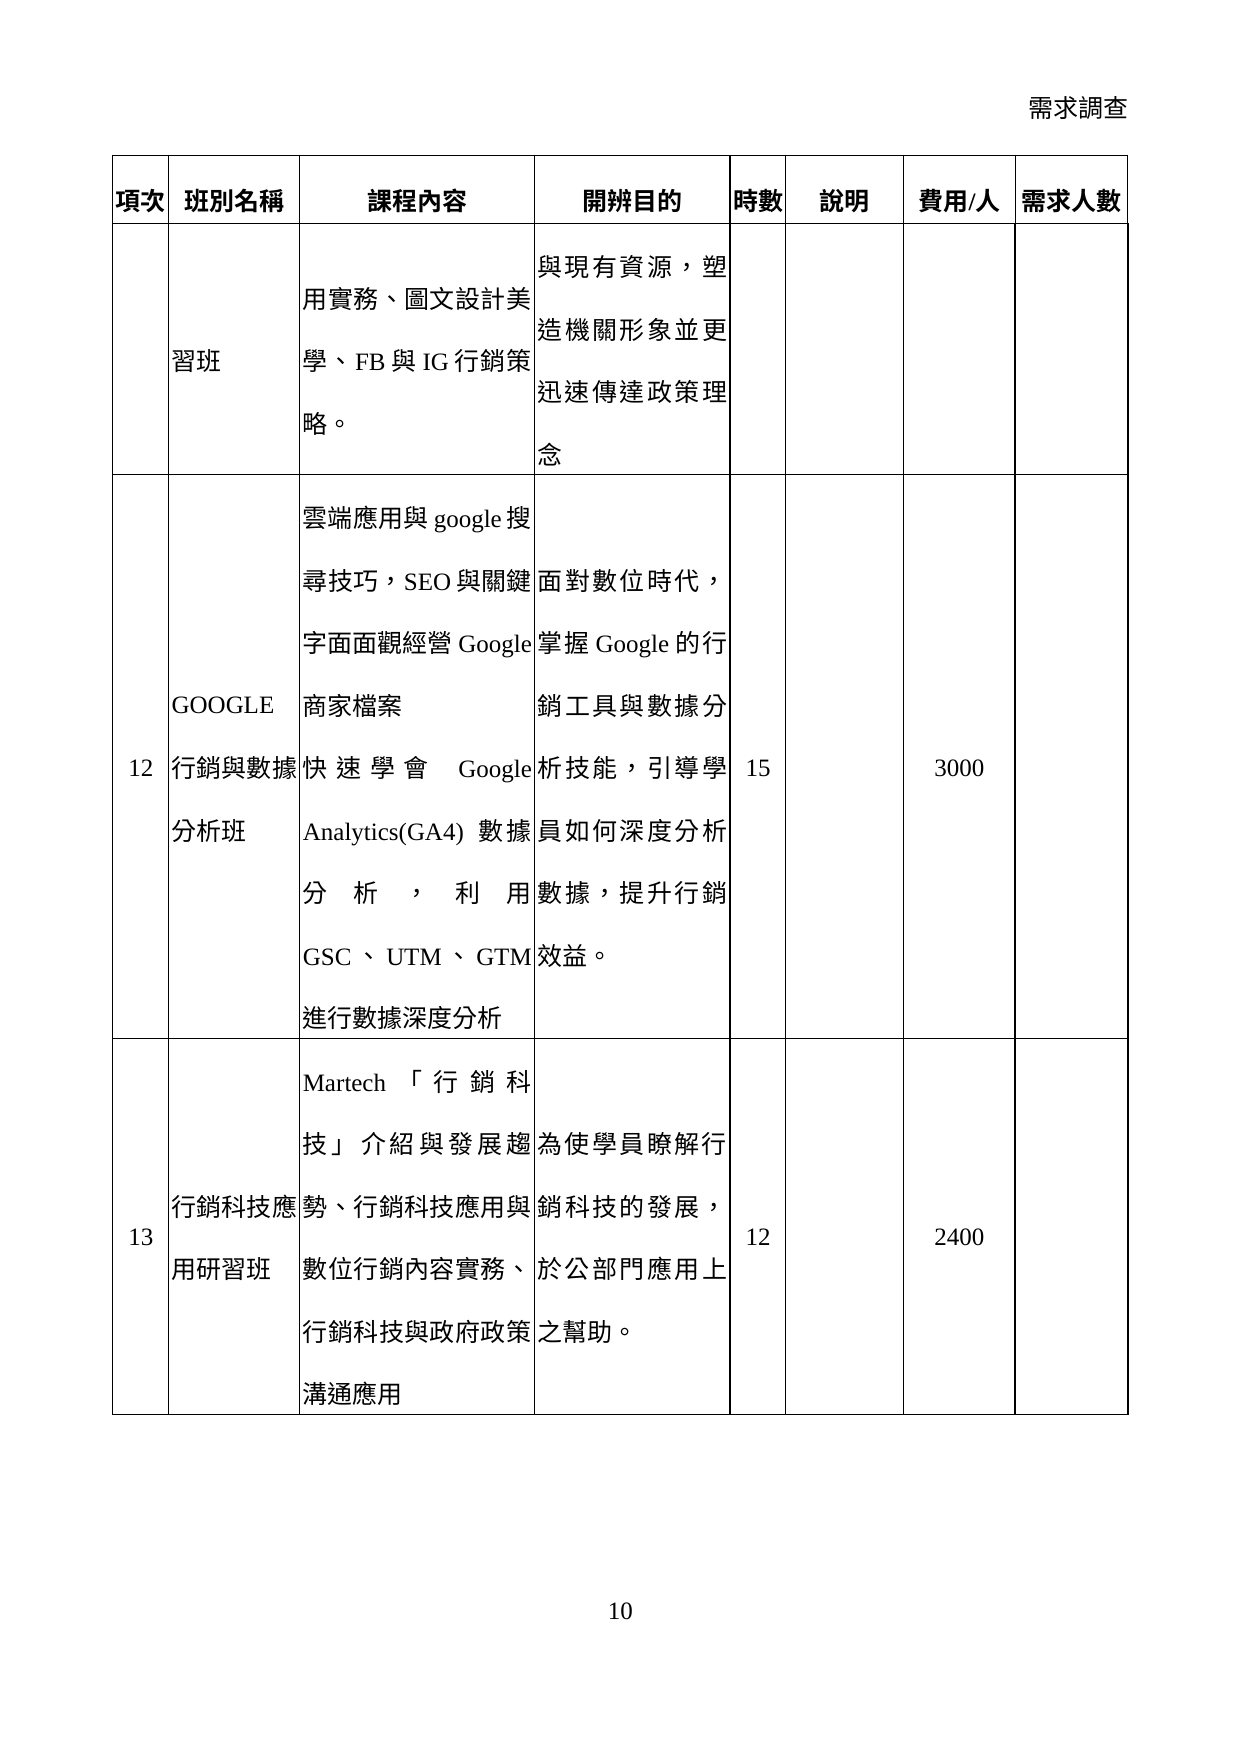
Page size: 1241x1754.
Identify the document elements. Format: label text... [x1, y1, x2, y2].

table_cell [113, 224, 168, 474]
table_cell 用實務、圖文設計美學、FB與IG行銷策略。 [300, 224, 534, 474]
table_cell [1016, 475, 1127, 1038]
table_header 開辨目的 [535, 156, 729, 223]
table_header 費用/人 [904, 156, 1015, 223]
table_cell 2400 [904, 1039, 1014, 1414]
table_header 時數 [731, 156, 785, 223]
table_cell GOOGLE行銷與數據分析班 [169, 475, 299, 1038]
table_cell [786, 475, 903, 1038]
table_header 課程內容 [300, 156, 534, 223]
table_cell 行銷科技應用研習班 [169, 1039, 299, 1414]
table_cell [904, 224, 1014, 474]
table_cell [786, 1039, 903, 1414]
table_cell 13 [113, 1039, 168, 1414]
table_cell 與現有資源，塑造機關形象並更迅速傳達政策理念 [535, 224, 729, 474]
table_cell 15 [731, 475, 785, 1038]
table_cell Martech「行銷科技」介紹與發展趨勢、行銷科技應用與數位行銷內容實務、行銷科技與政府政策溝通應用 [300, 1039, 534, 1414]
table_cell 3000 [904, 475, 1014, 1038]
table_cell 面對數位時代，掌握Google的行銷工具與數據分析技能，引導學員如何深度分析數據，提升行銷效益。 [535, 475, 729, 1038]
table_cell 為使學員瞭解行銷科技的發展，於公部門應用上之幫助。 [535, 1039, 729, 1414]
table_header 說明 [786, 156, 903, 223]
table_header 班別名稱 [169, 156, 299, 223]
table_cell [1016, 1039, 1127, 1414]
table_header 項次 [113, 156, 168, 223]
table_cell 雲端應用與google搜尋技巧，SEO與關鍵字面面觀經營Google商家檔案 快速學會 Google Analytics(GA4) 數據分析，利用 GSC、UTM、GTM 進行數據深度分析 [300, 475, 534, 1038]
table_cell [786, 224, 903, 474]
table_cell 12 [731, 1039, 785, 1414]
table_cell [1016, 224, 1127, 474]
table_header 需求人數 [1016, 156, 1127, 223]
table_cell 12 [113, 475, 168, 1038]
table_cell [731, 224, 785, 474]
table_cell 習班 [169, 224, 299, 474]
